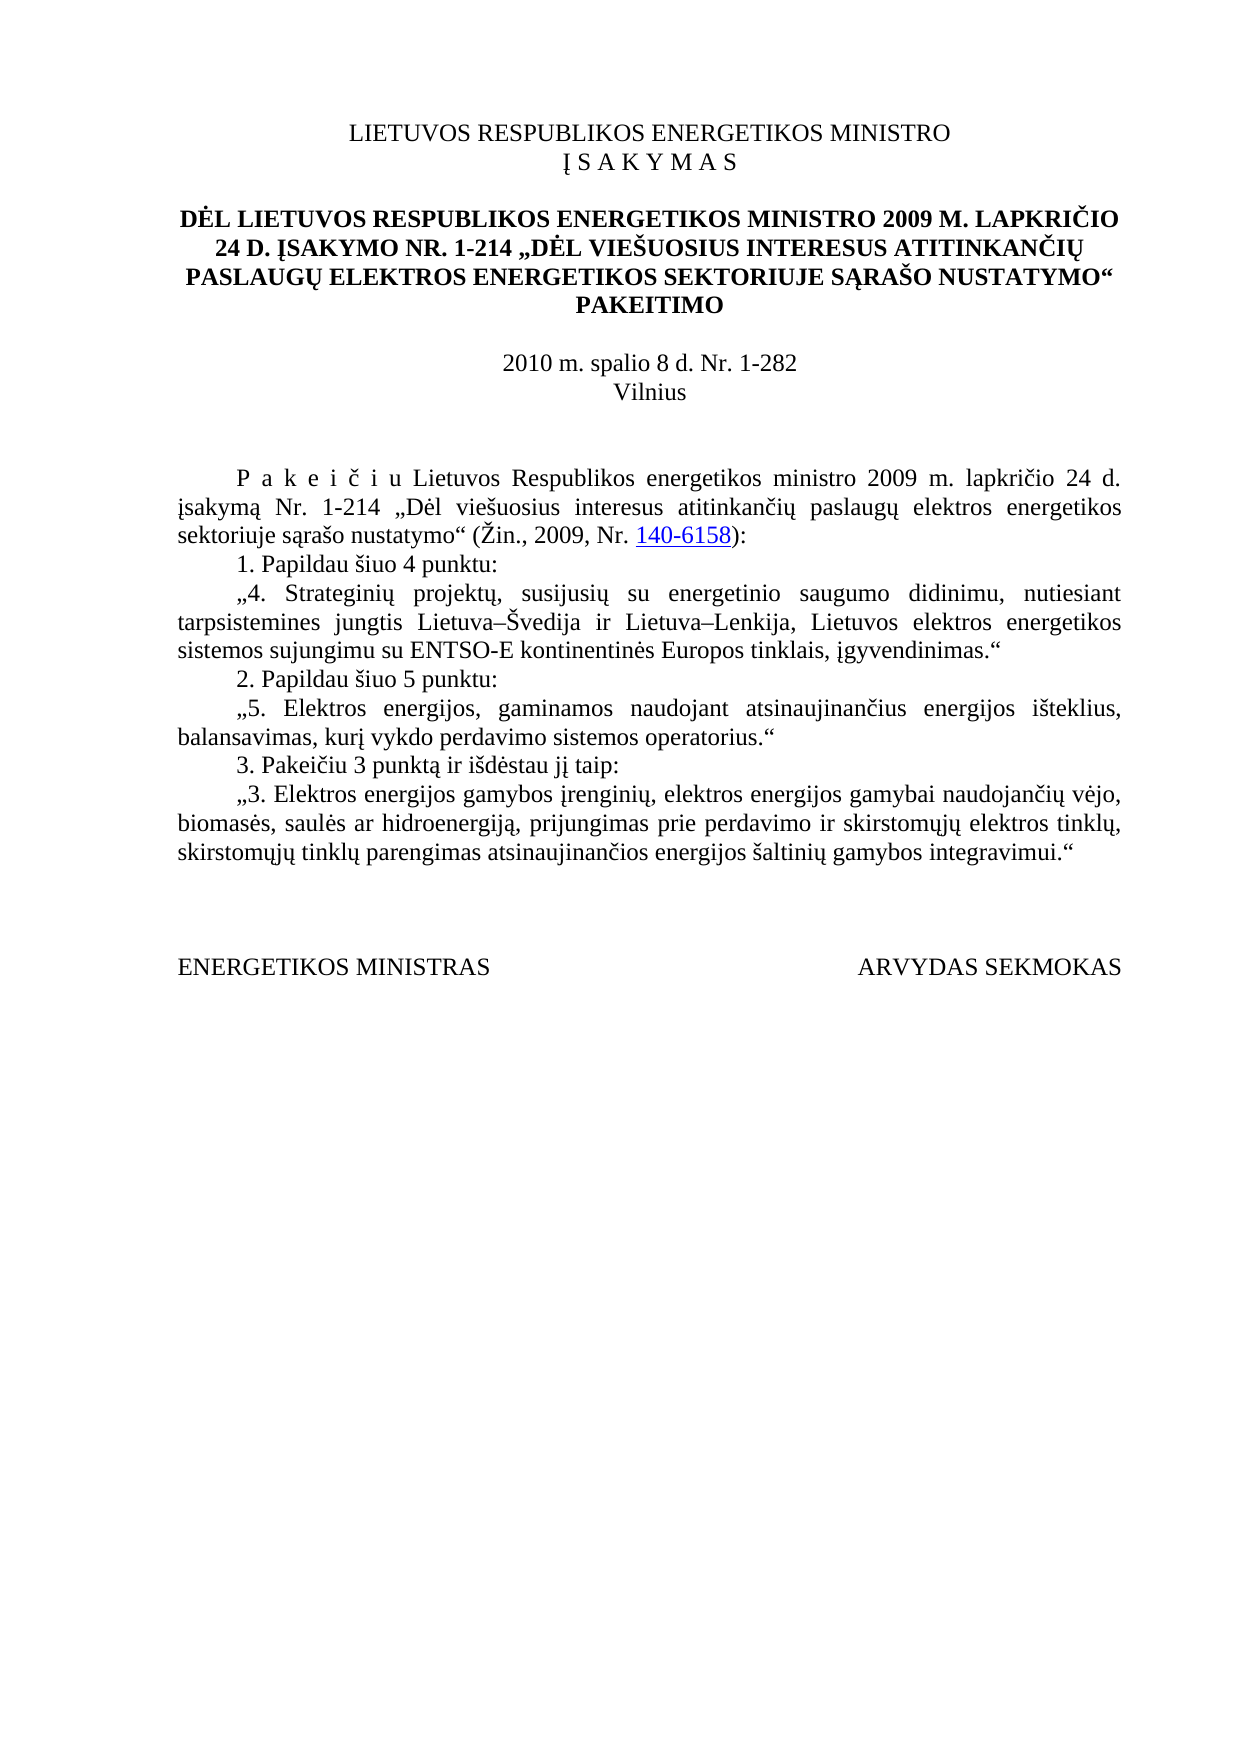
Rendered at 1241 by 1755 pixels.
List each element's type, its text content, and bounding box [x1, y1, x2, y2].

text „5. Elektros energijos, gaminamos naudojant atsinaujinančius energijos išteklius, balansavimas, kurį vykdo perdavimo sistemos operatorius.“ [177, 693, 1122, 751]
text 2010 m. spalio 8 d. Nr. 1-282 [177, 348, 1122, 377]
text DĖL LIETUVOS RESPUBLIKOS ENERGETIKOS MINISTRO 2009 M. LAPKRIČIO 24 D. ĮSAKYMO Nr. 1-214 „dĖL viešuosius interesus atitinkančių paslaugų elektros energetikos sektoriuje sąrašo nustatymo“ PAKEITIMO [177, 204, 1122, 319]
text LIETUVOS RESPUBLIKOS ENERGETIKOS MINISTRO [177, 118, 1122, 147]
text „4. Strateginių projektų, susijusių su energetinio saugumo didinimu, nutiesiant tarpsistemines jungtis Lietuva–Švedija ir Lietuva–Lenkija, Lietuvos elektros energetikos sistemos sujungimu su ENTSO-E kontinentinės Europos tinklais, įgyvendinimas.“ [177, 578, 1122, 664]
text 2. Papildau šiuo 5 punktu: [177, 664, 1122, 693]
text Vilnius [177, 377, 1122, 406]
text P a k e i č i u Lietuvos Respublikos energetikos ministro 2009 m. lapkričio 24 d. įsakymą Nr. 1-214 „Dėl viešuosius interesus atitinkančių paslaugų elektros energetikos sektoriuje sąrašo nustatymo“ (Žin., 2009, Nr. 140-6158): [177, 463, 1122, 549]
text į s a k y m a s [177, 147, 1122, 176]
text 3. Pakeičiu 3 punktą ir išdėstau jį taip: [177, 751, 1122, 779]
text 1. Papildau šiuo 4 punktu: [177, 549, 1122, 578]
text „3. Elektros energijos gamybos įrenginių, elektros energijos gamybai naudojančių vėjo, biomasės, saulės ar hidroenergiją, prijungimas prie perdavimo ir skirstomųjų elektros tinklų, skirstomųjų tinklų parengimas atsinaujinančios energijos šaltinių gamybos integravimui.“ [177, 779, 1122, 866]
text Energetikos ministras Arvydas Sekmokas [177, 952, 1122, 981]
